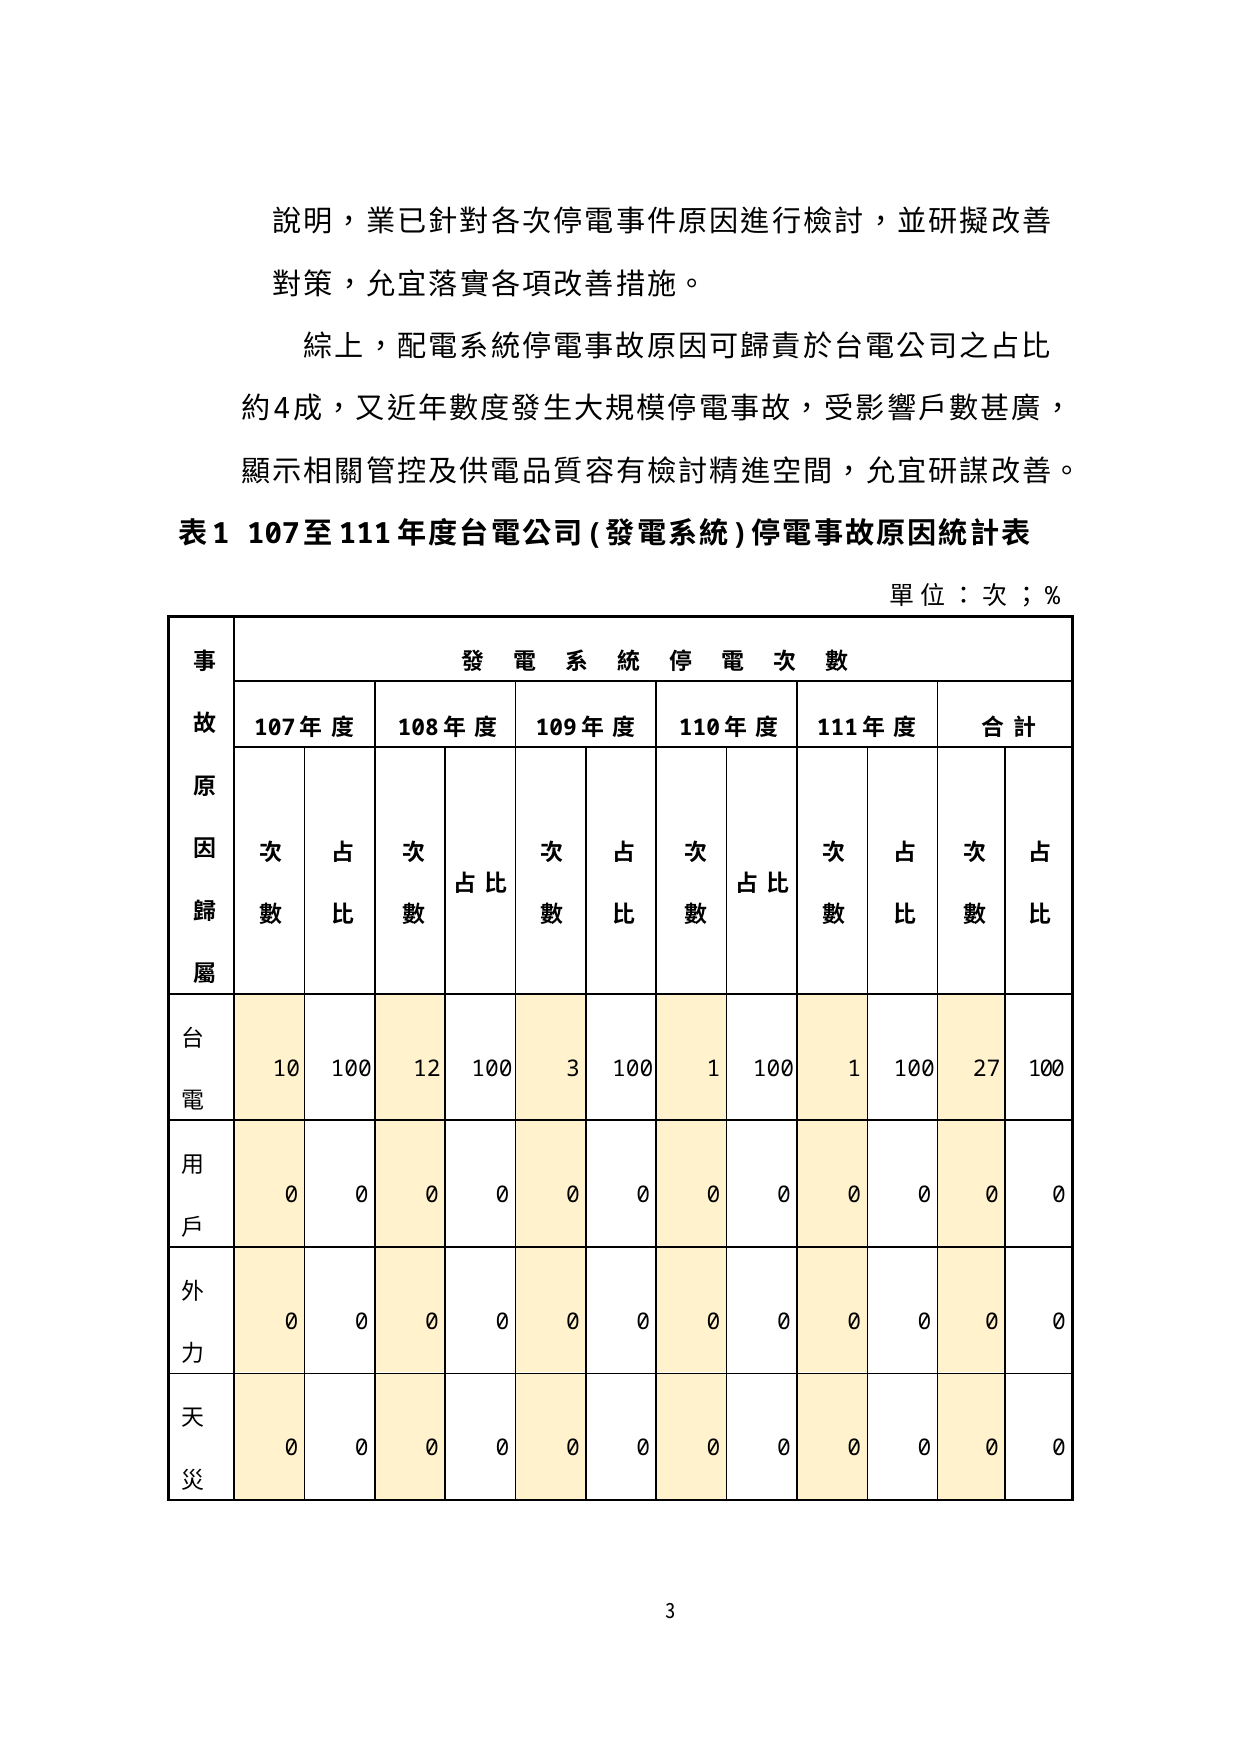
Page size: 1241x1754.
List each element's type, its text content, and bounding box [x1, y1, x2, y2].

text 據台電公司統計，各系統停電次數雖呈減少趨勢，惟近年數度發生大規模停電事故，影響用戶甚廣。舉如110年5月13日及17日發生停電事故，影響用戶數分別為1,163萬5,716戶、94萬1,695戶，111年3月3日再度發生停電事故，影響用戶數637萬7,263戶。據該公司說明，業已針對各次停電事件原因進行檢討，並研擬改善對策，允宜落實各項改善措施。 [266, 177, 1063, 302]
table_cell 110年度 [657, 682, 796, 746]
table_cell 0 [1006, 1374, 1071, 1499]
table_cell 0 [587, 1374, 655, 1499]
table_cell 1 [657, 995, 726, 1119]
table_cell 0 [376, 1374, 444, 1499]
table_cell 100 [868, 995, 937, 1119]
table_cell 100 [727, 995, 796, 1119]
table_cell 台電 [170, 995, 233, 1119]
table_cell 合計 [938, 682, 1071, 746]
table_cell 0 [727, 1121, 796, 1246]
table_cell 0 [657, 1248, 726, 1372]
table_cell 10 [235, 995, 304, 1119]
table_cell 占比 [1006, 748, 1071, 993]
table_cell 0 [235, 1374, 304, 1499]
table_cell 100 [587, 995, 655, 1119]
table_cell 0 [868, 1374, 937, 1499]
table_cell 天災 [170, 1374, 233, 1499]
table_cell 次數 [235, 748, 304, 993]
table_cell 0 [516, 1248, 585, 1372]
table_cell 用戶 [170, 1121, 233, 1246]
table_cell 1 [798, 995, 867, 1119]
table_cell 0 [305, 1248, 374, 1372]
table_cell 0 [798, 1248, 867, 1372]
table_cell 0 [446, 1121, 515, 1246]
table_cell 0 [938, 1121, 1004, 1246]
table_cell 0 [938, 1248, 1004, 1372]
text 單位：次；% [141, 552, 1063, 615]
table_cell 次數 [376, 748, 444, 993]
table_cell 0 [376, 1248, 444, 1372]
table_cell 占比 [446, 748, 515, 993]
table_cell 占比 [587, 748, 655, 993]
table_cell 0 [1006, 1248, 1071, 1372]
table_cell 次數 [657, 748, 726, 993]
table_cell 108年度 [376, 682, 515, 746]
table_cell 0 [657, 1121, 726, 1246]
table_cell 次數 [516, 748, 585, 993]
table_cell 0 [1006, 1121, 1071, 1246]
table_cell 0 [798, 1374, 867, 1499]
table_cell 0 [446, 1248, 515, 1372]
table_cell 占比 [305, 748, 374, 993]
table_cell 100 [1006, 995, 1071, 1119]
table_cell 0 [727, 1374, 796, 1499]
table_cell 100 [446, 995, 515, 1119]
table_cell 0 [587, 1121, 655, 1246]
table_cell 0 [868, 1248, 937, 1372]
table_cell 0 [305, 1374, 374, 1499]
table_cell 0 [727, 1248, 796, 1372]
table_cell 100 [305, 995, 374, 1119]
table_cell 107年度 [235, 682, 374, 746]
text 綜上，配電系統停電事故原因可歸責於台電公司之占比約4成，又近年數度發生大規模停電事故，受影響戶數甚廣，顯示相關管控及供電品質容有檢討精進空間，允宜研謀改善。 [236, 302, 1063, 490]
table_cell 0 [798, 1121, 867, 1246]
table_cell 0 [305, 1121, 374, 1246]
table_header 發 電 系 統 停 電 次 數 [235, 618, 1071, 680]
table_cell 3 [516, 995, 585, 1119]
table_cell 12 [376, 995, 444, 1119]
table_cell 0 [587, 1248, 655, 1372]
table_cell 0 [657, 1374, 726, 1499]
table_cell 外力 [170, 1248, 233, 1372]
table_cell 0 [446, 1374, 515, 1499]
table_cell 0 [516, 1374, 585, 1499]
table_header 事故原因歸屬 [170, 618, 233, 993]
table_cell 0 [938, 1374, 1004, 1499]
table_cell 0 [868, 1121, 937, 1246]
table_cell 0 [235, 1121, 304, 1246]
table_cell 次數 [938, 748, 1004, 993]
table_cell 0 [516, 1121, 585, 1246]
table_cell 27 [938, 995, 1004, 1119]
table_cell 占比 [868, 748, 937, 993]
table_cell 109年度 [516, 682, 655, 746]
table_cell 111年度 [798, 682, 937, 746]
table_cell 占比 [727, 748, 796, 993]
table_cell 0 [235, 1248, 304, 1372]
text 表1 107至111年度台電公司(發電系統)停電事故原因統計表 [170, 490, 1063, 552]
table_cell 次數 [798, 748, 867, 993]
table_cell 0 [376, 1121, 444, 1246]
